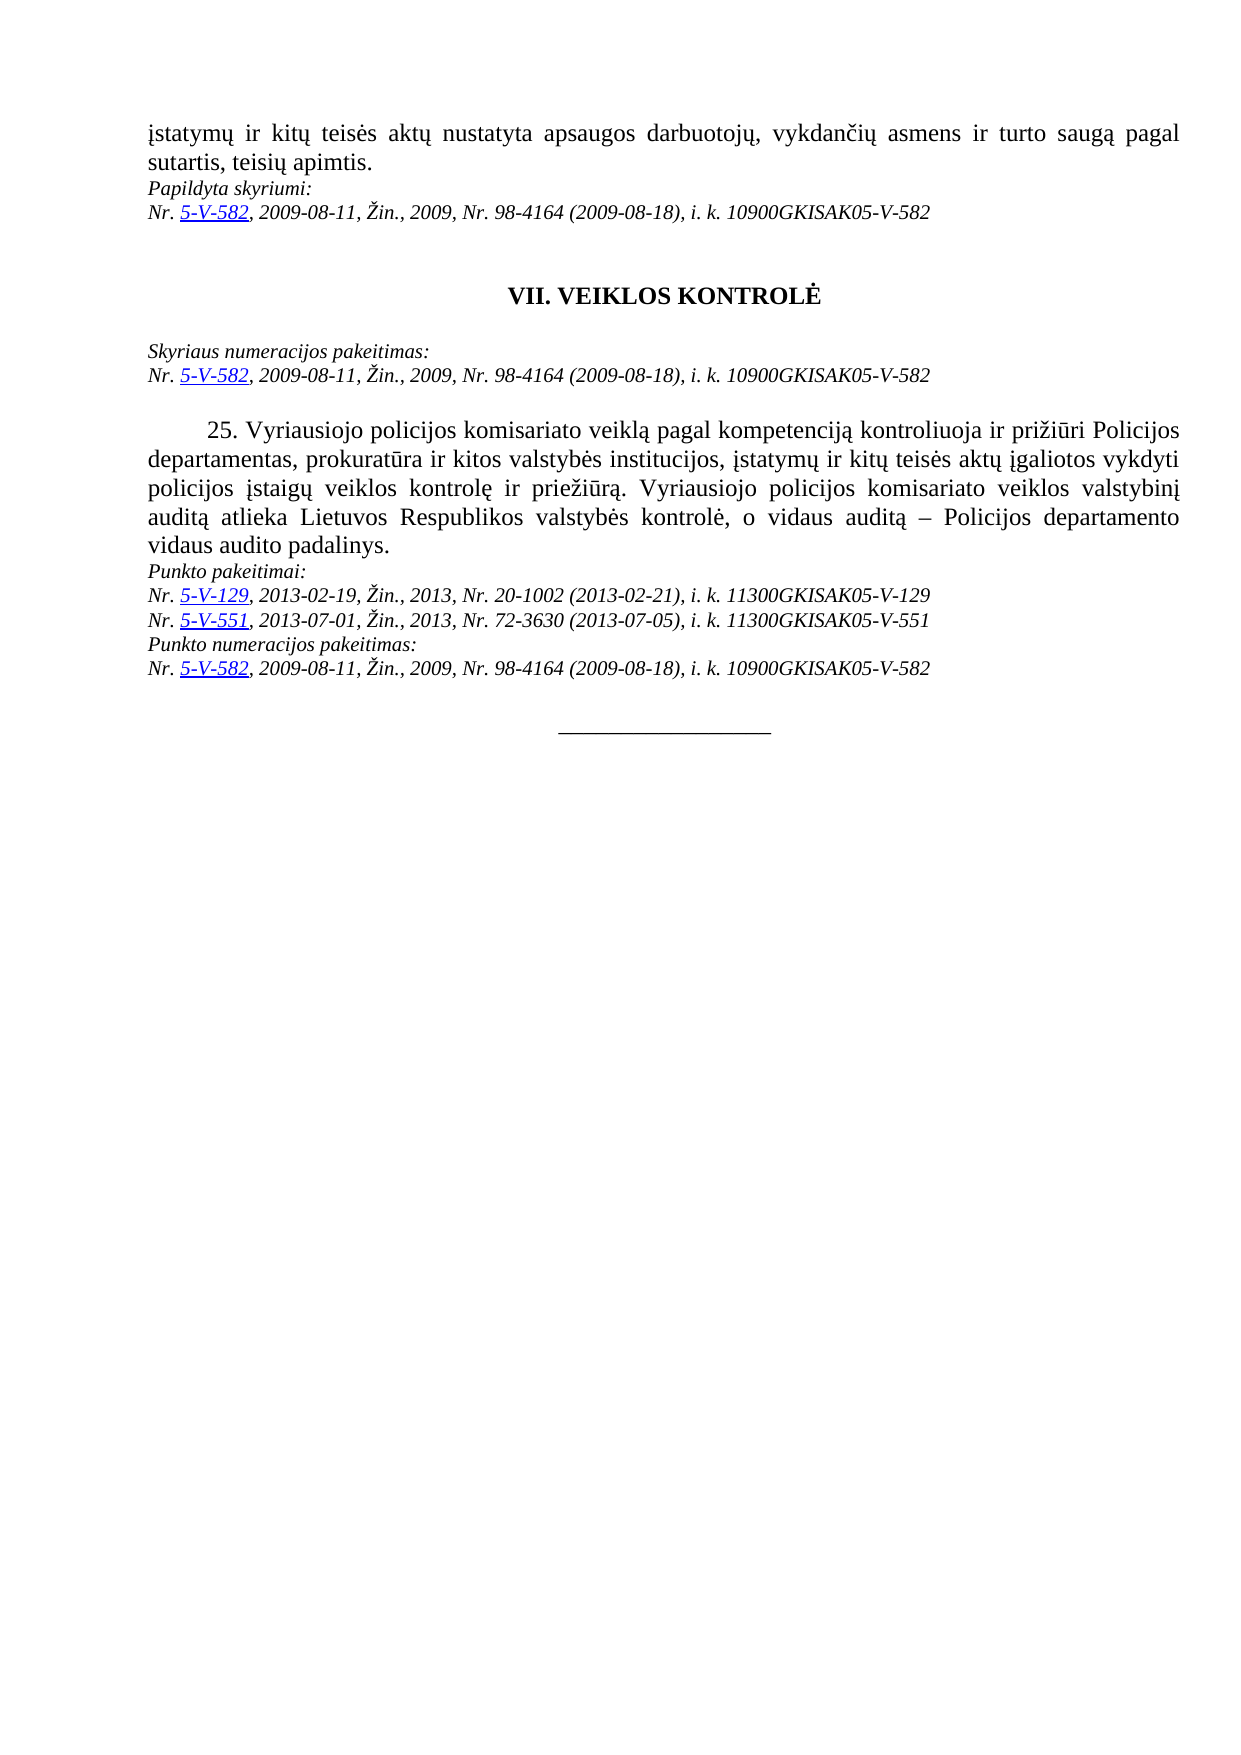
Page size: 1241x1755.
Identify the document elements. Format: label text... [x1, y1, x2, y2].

text Nr. 5-V-551, 2013-07-01, Žin., 2013, Nr. 72-3630 (2013-07-05), i. k. 11300GKISAK05-V-551 [148, 607, 1181, 632]
text Skyriaus numeracijos pakeitimas: [148, 339, 1181, 363]
text VII. VEIKLOS KONTROLĖ [148, 281, 1181, 310]
text Nr. 5-V-582, 2009-08-11, Žin., 2009, Nr. 98-4164 (2009-08-18), i. k. 10900GKISAK05-V-582 [148, 656, 1181, 680]
text Nr. 5-V-582, 2009-08-11, Žin., 2009, Nr. 98-4164 (2009-08-18), i. k. 10900GKISAK05-V-582 [148, 200, 1181, 224]
text įstatymų ir kitų teisės aktų nustatyta apsaugos darbuotojų, vykdančių asmens ir turto saugą pagal sutartis, teisių apimtis. [148, 118, 1181, 176]
text _________________ [148, 708, 1181, 737]
text Nr. 5-V-582, 2009-08-11, Žin., 2009, Nr. 98-4164 (2009-08-18), i. k. 10900GKISAK05-V-582 [148, 363, 1181, 387]
text Punkto pakeitimai: [148, 559, 1181, 583]
text Punkto numeracijos pakeitimas: [148, 632, 1181, 656]
text Papildyta skyriumi: [148, 176, 1181, 200]
text Nr. 5-V-129, 2013-02-19, Žin., 2013, Nr. 20-1002 (2013-02-21), i. k. 11300GKISAK05-V-129 [148, 583, 1181, 607]
text 25. Vyriausiojo policijos komisariato veiklą pagal kompetenciją kontroliuoja ir prižiūri Policijos departamentas, prokuratūra ir kitos valstybės institucijos, įstatymų ir kitų teisės aktų įgaliotos vykdyti policijos įstaigų veiklos kontrolę ir priežiūrą. Vyriausiojo policijos komisariato veiklos valstybinį auditą atlieka Lietuvos Respublikos valstybės kontrolė, o vidaus auditą – Policijos departamento vidaus audito padalinys. [148, 416, 1181, 559]
